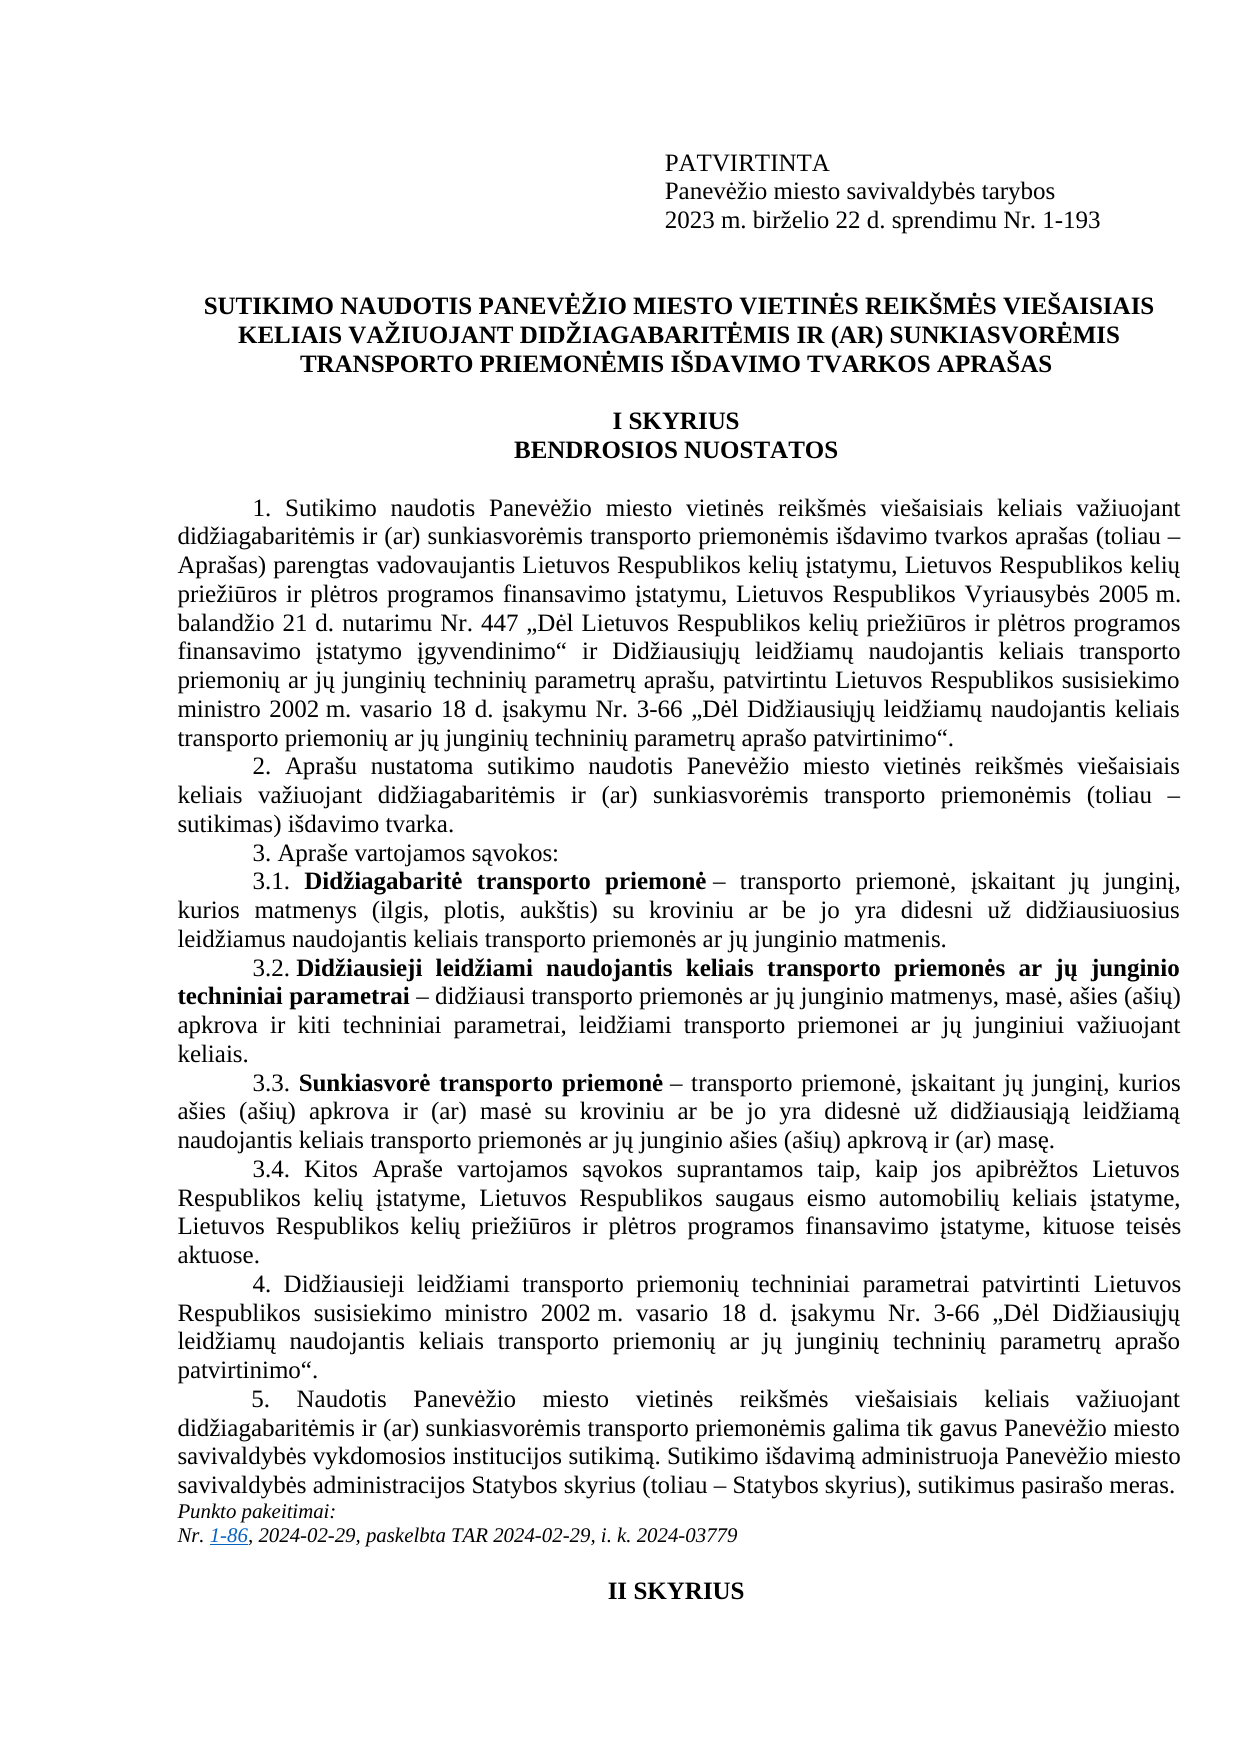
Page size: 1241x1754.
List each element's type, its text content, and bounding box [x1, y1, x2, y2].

text 3. Apraše vartojamos sąvokos: [177, 838, 1181, 866]
text BENDROSIOS NUOSTATOS [177, 435, 1181, 464]
text 3.3. Sunkiasvorė transporto priemonė – transporto priemonė, įskaitant jų junginį, kurios ašies (ašių) apkrova ir (ar) masė su kroviniu ar be jo yra didesnė už didžiausiąją leidžiamą naudojantis keliais transporto priemonės ar jų junginio ašies (ašių) apkrovą ir (ar) masę. [177, 1068, 1181, 1154]
text Panevėžio miesto savivaldybės tarybos [664, 176, 1181, 205]
text SUTIKIMO NAUDOTIS PANEVĖŽIO MIESTO VIETINĖS REIKŠMĖS VIEŠAISIAIS KELIAIS VAŽIUOJANT DIDŽIAGABARITĖMIS IR (AR) SUNKIASVORĖMIS TRANSPORTO PRIEMONĖMIS IŠDAVIMO TVARKOS APRAŠAS [177, 291, 1181, 378]
text 4. Didžiausieji leidžiami transporto priemonių techniniai parametrai patvirtinti Lietuvos Respublikos susisiekimo ministro 2002 m. vasario 18 d. įsakymu Nr. 3-66 „Dėl Didžiausiųjų leidžiamų naudojantis keliais transporto priemonių ar jų junginių techninių parametrų aprašo patvirtinimo“. [177, 1269, 1181, 1384]
text Punkto pakeitimai: [177, 1499, 1181, 1523]
text 5. Naudotis Panevėžio miesto vietinės reikšmės viešaisiais keliais važiuojant didžiagabaritėmis ir (ar) sunkiasvorėmis transporto priemonėmis galima tik gavus Panevėžio miesto savivaldybės vykdomosios institucijos sutikimą. Sutikimo išdavimą administruoja Panevėžio miesto savivaldybės administracijos Statybos skyrius (toliau – Statybos skyrius), sutikimus pasirašo meras. [177, 1384, 1181, 1499]
text PATVIRTINTA [664, 148, 1181, 176]
text II SKYRIUS [177, 1576, 1181, 1604]
text 1. Sutikimo naudotis Panevėžio miesto vietinės reikšmės viešaisiais keliais važiuojant didžiagabaritėmis ir (ar) sunkiasvorėmis transporto priemonėmis išdavimo tvarkos aprašas (toliau – Aprašas) parengtas vadovaujantis Lietuvos Respublikos kelių įstatymu, Lietuvos Respublikos kelių priežiūros ir plėtros programos finansavimo įstatymu, Lietuvos Respublikos Vyriausybės 2005 m. balandžio 21 d. nutarimu Nr. 447 „Dėl Lietuvos Respublikos kelių priežiūros ir plėtros programos finansavimo įstatymo įgyvendinimo“ ir Didžiausiųjų leidžiamų naudojantis keliais transporto priemonių ar jų junginių techninių parametrų aprašu, patvirtintu Lietuvos Respublikos susisiekimo ministro 2002 m. vasario 18 d. įsakymu Nr. 3-66 „Dėl Didžiausiųjų leidžiamų naudojantis keliais transporto priemonių ar jų junginių techninių parametrų aprašo patvirtinimo“. [177, 493, 1181, 751]
text 3.1. Didžiagabaritė transporto priemonė – transporto priemonė, įskaitant jų junginį, kurios matmenys (ilgis, plotis, aukštis) su kroviniu ar be jo yra didesni už didžiausiuosius leidžiamus naudojantis keliais transporto priemonės ar jų junginio matmenis. [177, 866, 1181, 953]
text Nr. 1-86, 2024-02-29, paskelbta TAR 2024-02-29, i. k. 2024-03779 [177, 1523, 1181, 1547]
text I SKYRIUS [177, 406, 1181, 435]
text 3.2. Didžiausieji leidžiami naudojantis keliais transporto priemonės ar jų junginio techniniai parametrai – didžiausi transporto priemonės ar jų junginio matmenys, masė, ašies (ašių) apkrova ir kiti techniniai parametrai, leidžiami transporto priemonei ar jų junginiui važiuojant keliais. [177, 953, 1181, 1068]
text 2023 m. birželio 22 d. sprendimu Nr. 1-193 [664, 205, 1181, 234]
text 3.4. Kitos Apraše vartojamos sąvokos suprantamos taip, kaip jos apibrėžtos Lietuvos Respublikos kelių įstatyme, Lietuvos Respublikos saugaus eismo automobilių keliais įstatyme, Lietuvos Respublikos kelių priežiūros ir plėtros programos finansavimo įstatyme, kituose teisės aktuose. [177, 1154, 1181, 1269]
text 2. Aprašu nustatoma sutikimo naudotis Panevėžio miesto vietinės reikšmės viešaisiais keliais važiuojant didžiagabaritėmis ir (ar) sunkiasvorėmis transporto priemonėmis (toliau – sutikimas) išdavimo tvarka. [177, 751, 1181, 838]
